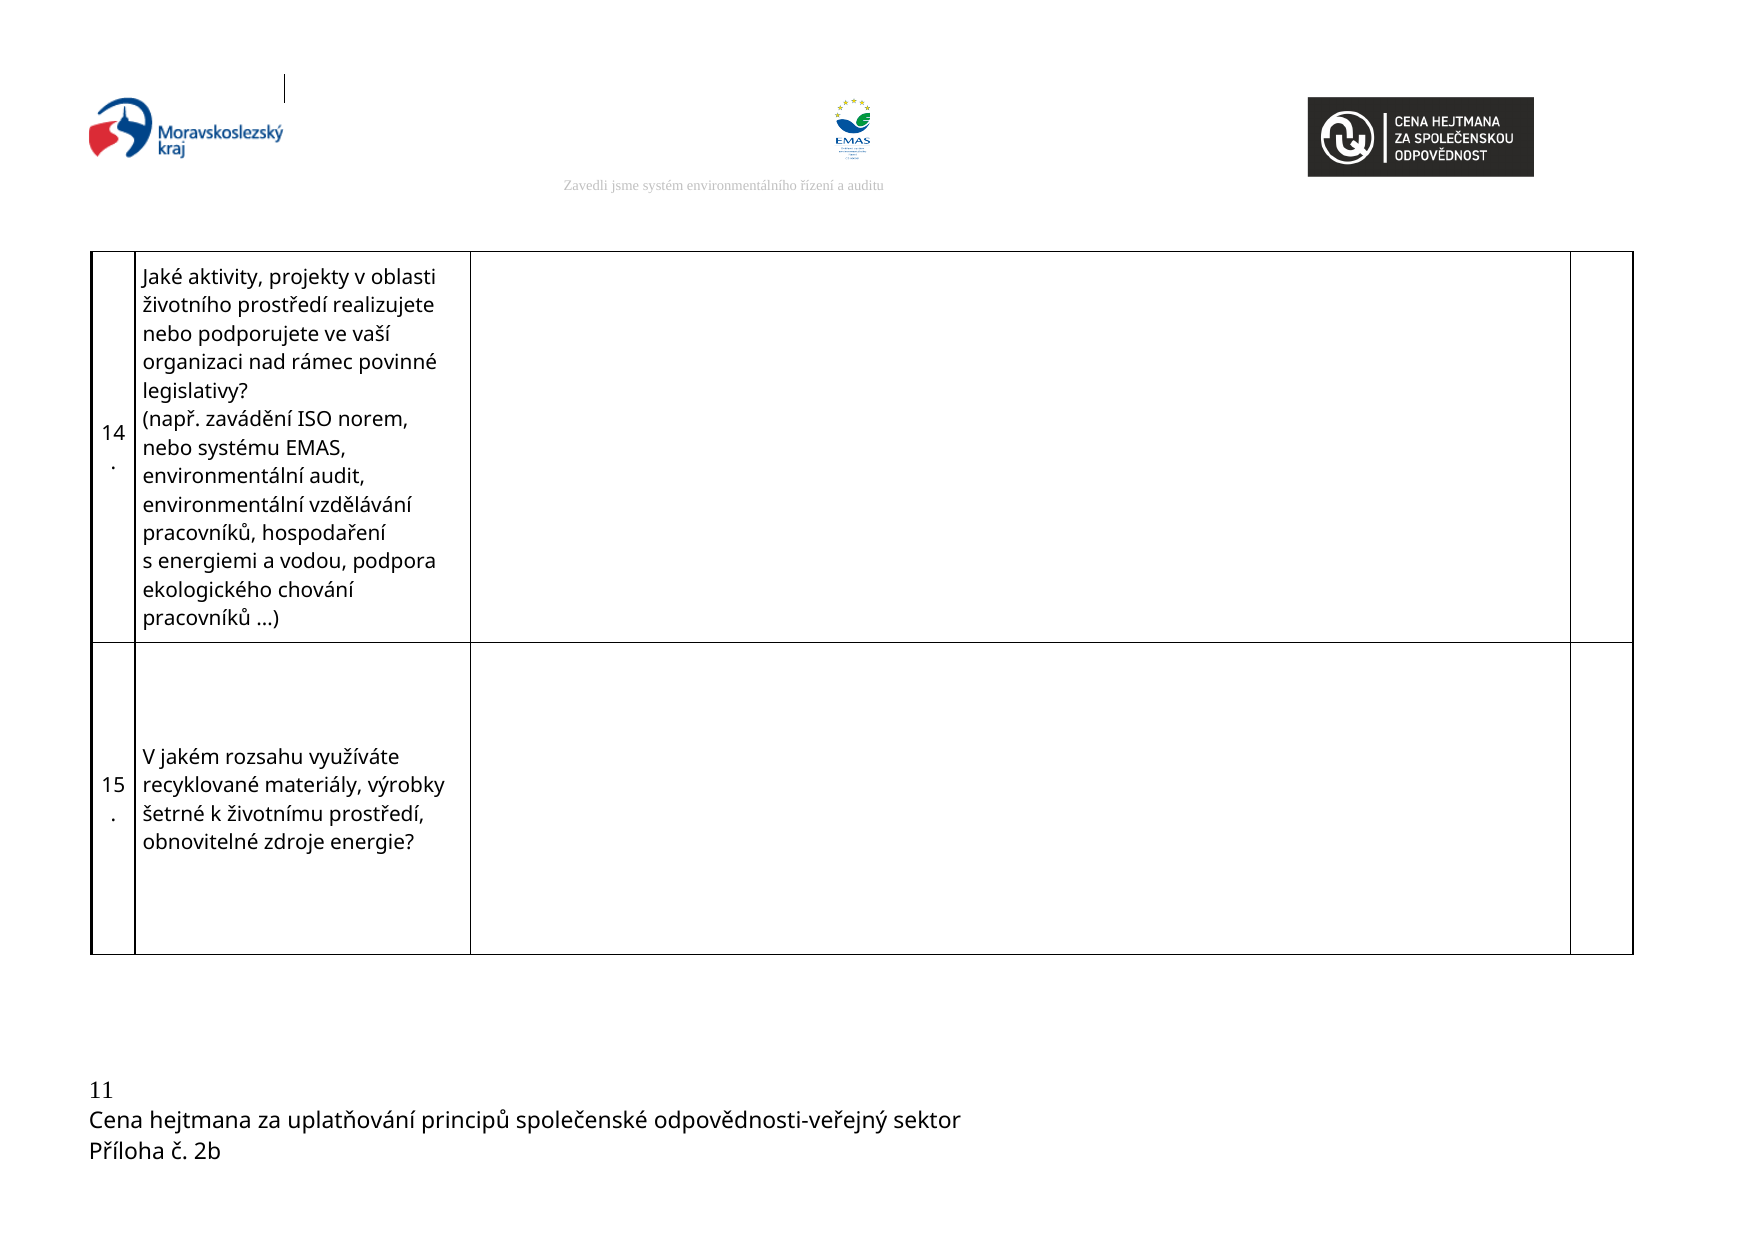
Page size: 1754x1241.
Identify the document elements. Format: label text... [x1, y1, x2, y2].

table_cell 15. [93, 643, 134, 954]
table_cell 14. [93, 252, 134, 642]
table_cell [1571, 643, 1632, 954]
table_cell Jaké aktivity, projekty v oblasti životního prostředí realizujete nebo podporujete ve vaší organizaci nad rámec povinné legislativy? (např. zavádění ISO norem, nebo systému EMAS, environmentální audit, environmentální vzdělávání pracovníků, hospodaření s energiemi a vodou, podpora ekologického chování pracovníků …) [136, 252, 470, 642]
table_cell [471, 252, 1570, 642]
table_cell [471, 643, 1570, 954]
table_cell [1571, 252, 1632, 642]
table_cell V jakém rozsahu využíváte recyklované materiály, výrobky šetrné k životnímu prostředí, obnovitelné zdroje energie? [136, 643, 470, 954]
